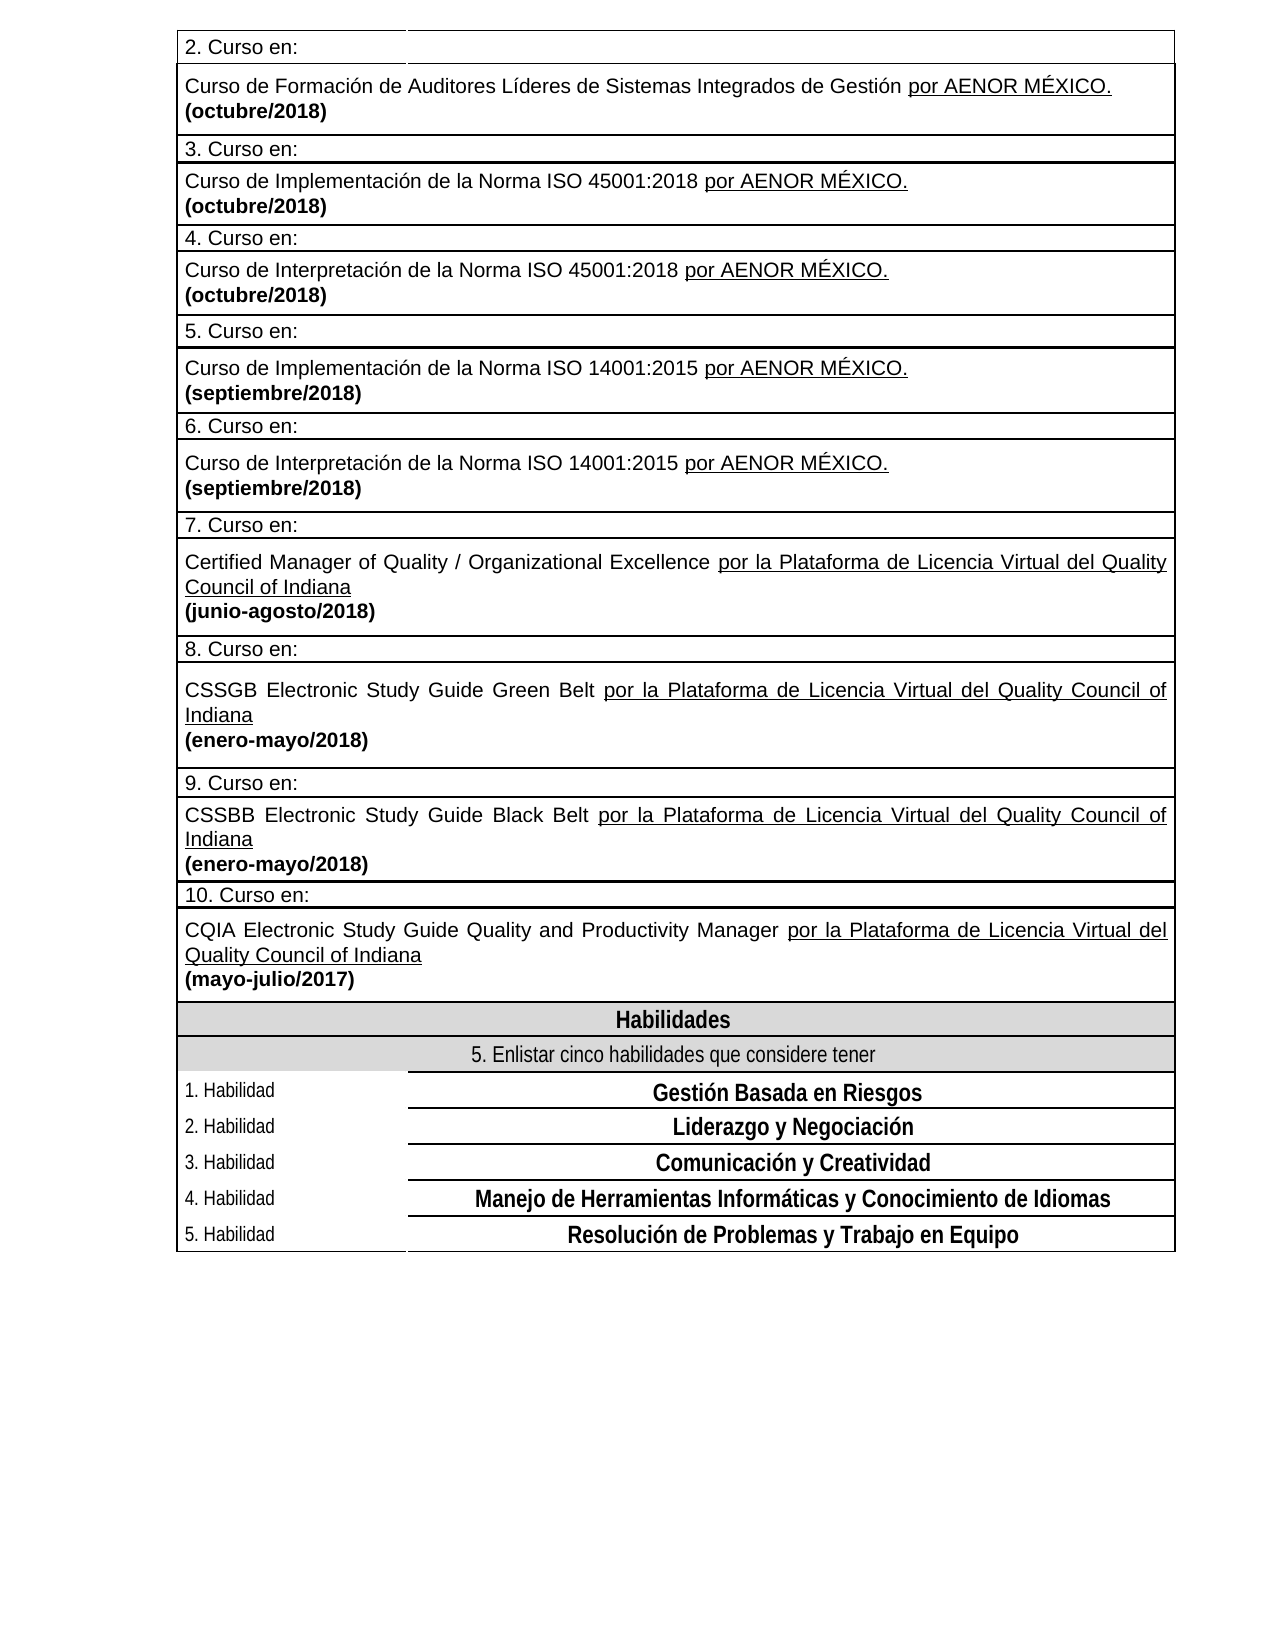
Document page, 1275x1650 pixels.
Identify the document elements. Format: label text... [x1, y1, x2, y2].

table_cell [408, 31, 1174, 62]
table_cell Manejo de Herramientas Informáticas y Conocimiento de Idiomas [408, 1181, 1174, 1215]
table_cell 2. Habilidad [178, 1107, 406, 1143]
table_cell 2. Curso en: [178, 31, 406, 62]
table_cell CSSGB Electronic Study Guide Green Belt por la Plataforma de Licencia Virtual del Quality Council of Indiana (enero-mayo/2018) [178, 663, 1174, 767]
table_cell 6. Curso en: [178, 414, 1174, 438]
table_cell 4. Habilidad [178, 1179, 406, 1215]
table_cell 3. Curso en: [178, 136, 1174, 161]
table_cell 10. Curso en: [178, 883, 1174, 906]
table_cell 5. Habilidad [178, 1215, 406, 1251]
table_cell 5. Enlistar cinco habilidades que considere tener [178, 1037, 1174, 1071]
table_cell 8. Curso en: [178, 637, 1174, 661]
table_cell Curso de Implementación de la Norma ISO 45001:2018 por AENOR MÉXICO. (octubre/2018) [178, 164, 1174, 224]
table_cell 3. Habilidad [178, 1143, 406, 1179]
table_cell 1. Habilidad [178, 1073, 406, 1107]
table_cell Gestión Basada en Riesgos [408, 1073, 1174, 1107]
table_cell CQIA Electronic Study Guide Quality and Productivity Manager por la Plataforma de Licencia Virtual del Quality Council of Indiana (mayo-julio/2017) [178, 909, 1174, 1001]
table_cell CSSBB Electronic Study Guide Black Belt por la Plataforma de Licencia Virtual del Quality Council of Indiana (enero-mayo/2018) [178, 798, 1174, 880]
table_cell Curso de Implementación de la Norma ISO 14001:2015 por AENOR MÉXICO. (septiembre/2018) [178, 349, 1174, 412]
table_cell 7. Curso en: [178, 513, 1174, 537]
table_cell Habilidades [178, 1003, 1174, 1035]
table_cell Comunicación y Creatividad [408, 1145, 1174, 1179]
table_cell Curso de Interpretación de la Norma ISO 14001:2015 por AENOR MÉXICO. (septiembre/2018) [178, 440, 1174, 511]
table_cell Resolución de Problemas y Trabajo en Equipo [408, 1217, 1174, 1251]
table_cell 5. Curso en: [178, 316, 1174, 346]
table_cell Liderazgo y Negociación [408, 1109, 1174, 1143]
table_cell 4. Curso en: [178, 226, 1174, 250]
table_cell Certified Manager of Quality / Organizational Excellence por la Plataforma de Licencia Virtual del Quality Council of Indiana (junio-agosto/2018) [178, 539, 1174, 635]
table_cell Curso de Interpretación de la Norma ISO 45001:2018 por AENOR MÉXICO. (octubre/2018) [178, 252, 1174, 313]
table_cell 9. Curso en: [178, 769, 1174, 796]
table_cell Curso de Formación de Auditores Líderes de Sistemas Integrados de Gestión por AENOR MÉXICO. (octubre/2018) [178, 64, 1174, 134]
